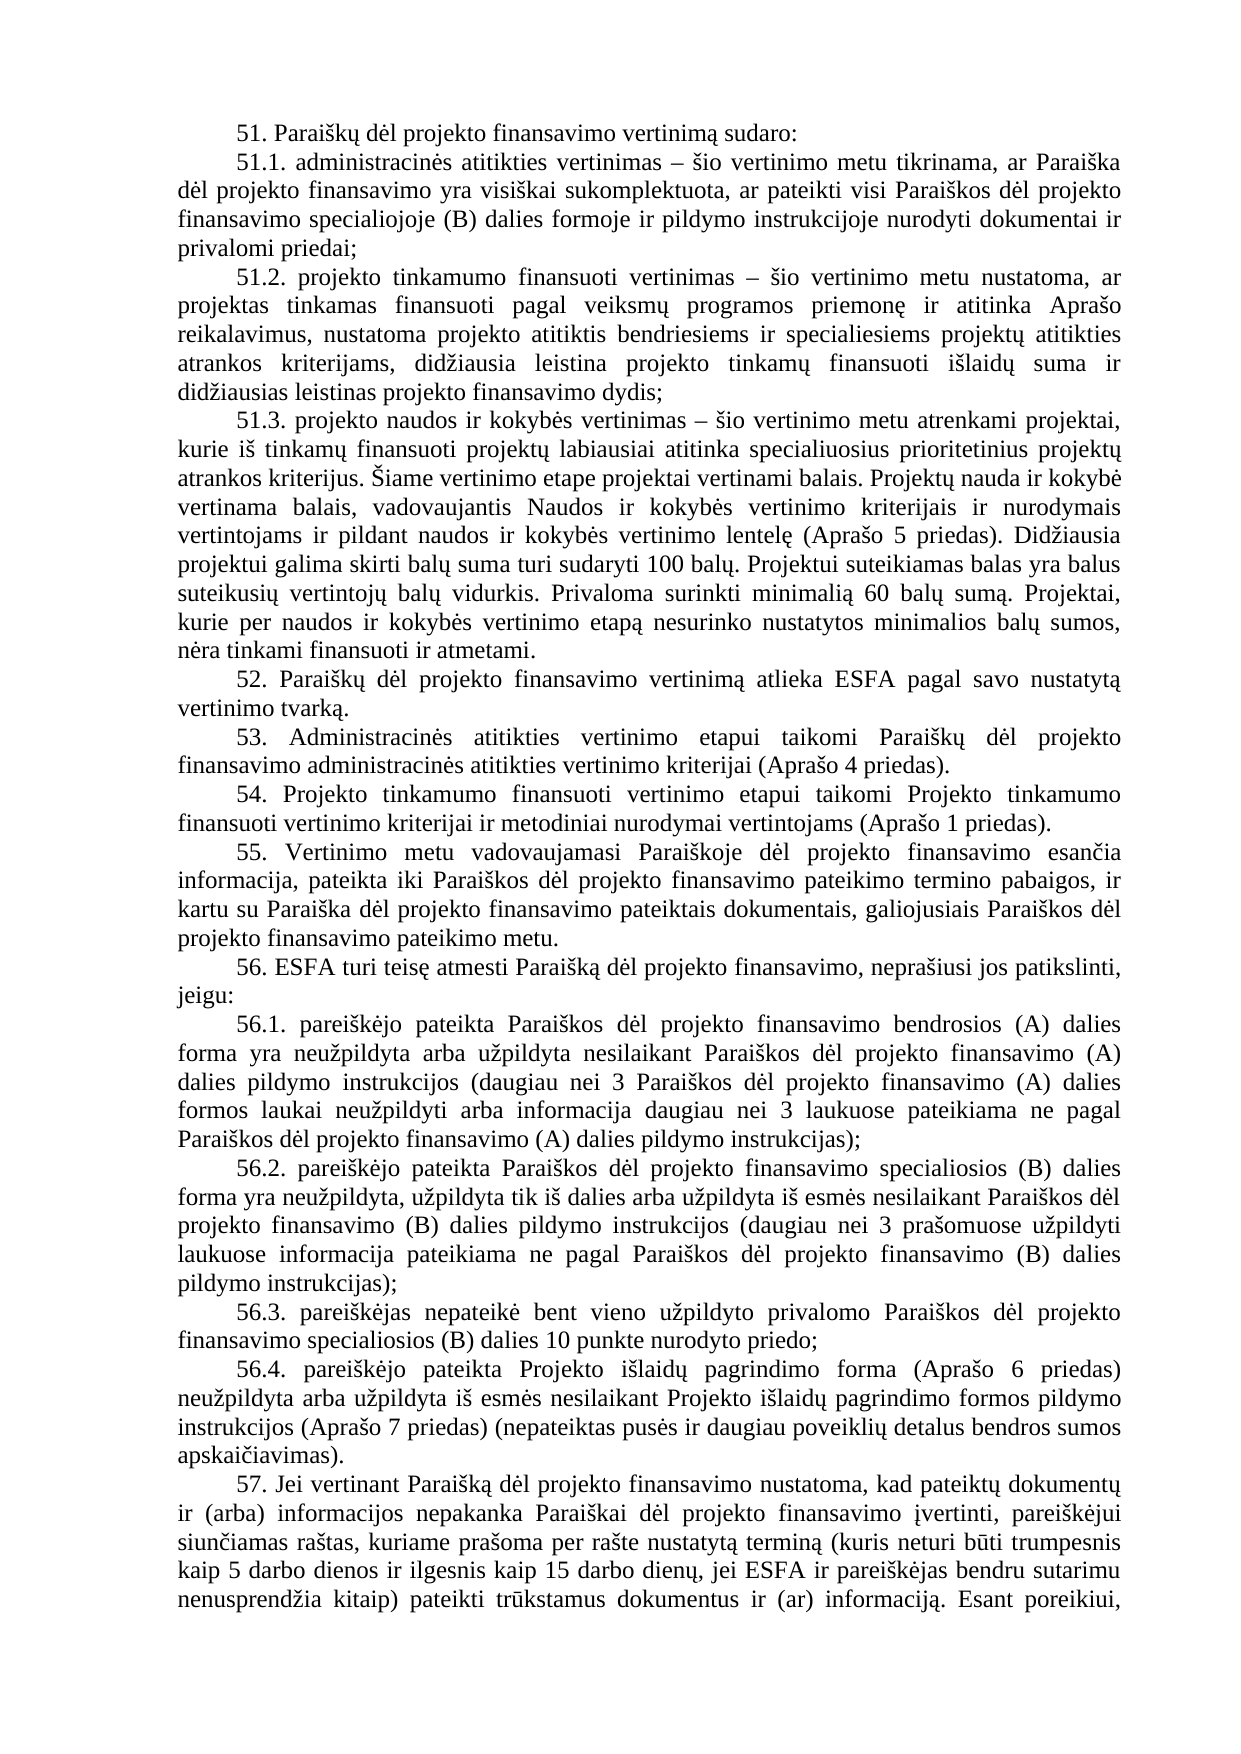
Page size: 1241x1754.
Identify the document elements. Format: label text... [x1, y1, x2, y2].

text 56.4. pareiškėjo pateikta Projekto išlaidų pagrindimo forma (Aprašo 6 priedas) neužpildyta arba užpildyta iš esmės nesilaikant Projekto išlaidų pagrindimo formos pildymo instrukcijos (Aprašo 7 priedas) (nepateiktas pusės ir daugiau poveiklių detalus bendros sumos apskaičiavimas). [177, 1354, 1122, 1469]
text 51. Paraiškų dėl projekto finansavimo vertinimą sudaro: [177, 118, 1122, 147]
text 51.1. administracinės atitikties vertinimas – šio vertinimo metu tikrinama, ar Paraiška dėl projekto finansavimo yra visiškai sukomplektuota, ar pateikti visi Paraiškos dėl projekto finansavimo specialiojoje (B) dalies formoje ir pildymo instrukcijoje nurodyti dokumentai ir privalomi priedai; [177, 147, 1122, 262]
text 54. Projekto tinkamumo finansuoti vertinimo etapui taikomi Projekto tinkamumo finansuoti vertinimo kriterijai ir metodiniai nurodymai vertintojams (Aprašo 1 priedas). [177, 779, 1122, 837]
text 56.2. pareiškėjo pateikta Paraiškos dėl projekto finansavimo specialiosios (B) dalies forma yra neužpildyta, užpildyta tik iš dalies arba užpildyta iš esmės nesilaikant Paraiškos dėl projekto finansavimo (B) dalies pildymo instrukcijos (daugiau nei 3 prašomuose užpildyti laukuose informacija pateikiama ne pagal Paraiškos dėl projekto finansavimo (B) dalies pildymo instrukcijas); [177, 1153, 1122, 1297]
text 56. ESFA turi teisę atmesti Paraišką dėl projekto finansavimo, neprašiusi jos patikslinti, jeigu: [177, 952, 1122, 1009]
text 51.2. projekto tinkamumo finansuoti vertinimas – šio vertinimo metu nustatoma, ar projektas tinkamas finansuoti pagal veiksmų programos priemonę ir atitinka Aprašo reikalavimus, nustatoma projekto atitiktis bendriesiems ir specialiesiems projektų atitikties atrankos kriterijams, didžiausia leistina projekto tinkamų finansuoti išlaidų suma ir didžiausias leistinas projekto finansavimo dydis; [177, 262, 1122, 406]
text 56.3. pareiškėjas nepateikė bent vieno užpildyto privalomo Paraiškos dėl projekto finansavimo specialiosios (B) dalies 10 punkte nurodyto priedo; [177, 1297, 1122, 1354]
text 53. Administracinės atitikties vertinimo etapui taikomi Paraiškų dėl projekto finansavimo administracinės atitikties vertinimo kriterijai (Aprašo 4 priedas). [177, 722, 1122, 779]
text 51.3. projekto naudos ir kokybės vertinimas – šio vertinimo metu atrenkami projektai, kurie iš tinkamų finansuoti projektų labiausiai atitinka specialiuosius prioritetinius projektų atrankos kriterijus. Šiame vertinimo etape projektai vertinami balais. Projektų nauda ir kokybė vertinama balais, vadovaujantis Naudos ir kokybės vertinimo kriterijais ir nurodymais vertintojams ir pildant naudos ir kokybės vertinimo lentelę (Aprašo 5 priedas). Didžiausia projektui galima skirti balų suma turi sudaryti 100 balų. Projektui suteikiamas balas yra balus suteikusių vertintojų balų vidurkis. Privaloma surinkti minimalią 60 balų sumą. Projektai, kurie per naudos ir kokybės vertinimo etapą nesurinko nustatytos minimalios balų sumos, nėra tinkami finansuoti ir atmetami. [177, 406, 1122, 664]
text 56.1. pareiškėjo pateikta Paraiškos dėl projekto finansavimo bendrosios (A) dalies forma yra neužpildyta arba užpildyta nesilaikant Paraiškos dėl projekto finansavimo (A) dalies pildymo instrukcijos (daugiau nei 3 Paraiškos dėl projekto finansavimo (A) dalies formos laukai neužpildyti arba informacija daugiau nei 3 laukuose pateikiama ne pagal Paraiškos dėl projekto finansavimo (A) dalies pildymo instrukcijas); [177, 1009, 1122, 1153]
text 52. Paraiškų dėl projekto finansavimo vertinimą atlieka ESFA pagal savo nustatytą vertinimo tvarką. [177, 664, 1122, 722]
text 57. Jei vertinant Paraišką dėl projekto finansavimo nustatoma, kad pateiktų dokumentų ir (arba) informacijos nepakanka Paraiškai dėl projekto finansavimo įvertinti, pareiškėjui siunčiamas raštas, kuriame prašoma per rašte nustatytą terminą (kuris neturi būti trumpesnis kaip 5 darbo dienos ir ilgesnis kaip 15 darbo dienų, jei ESFA ir pareiškėjas bendru sutarimu nenusprendžia kitaip) pateikti trūkstamus dokumentus ir (ar) informaciją. Esant poreikiui, [177, 1469, 1122, 1613]
text 55. Vertinimo metu vadovaujamasi Paraiškoje dėl projekto finansavimo esančia informacija, pateikta iki Paraiškos dėl projekto finansavimo pateikimo termino pabaigos, ir kartu su Paraiška dėl projekto finansavimo pateiktais dokumentais, galiojusiais Paraiškos dėl projekto finansavimo pateikimo metu. [177, 837, 1122, 952]
